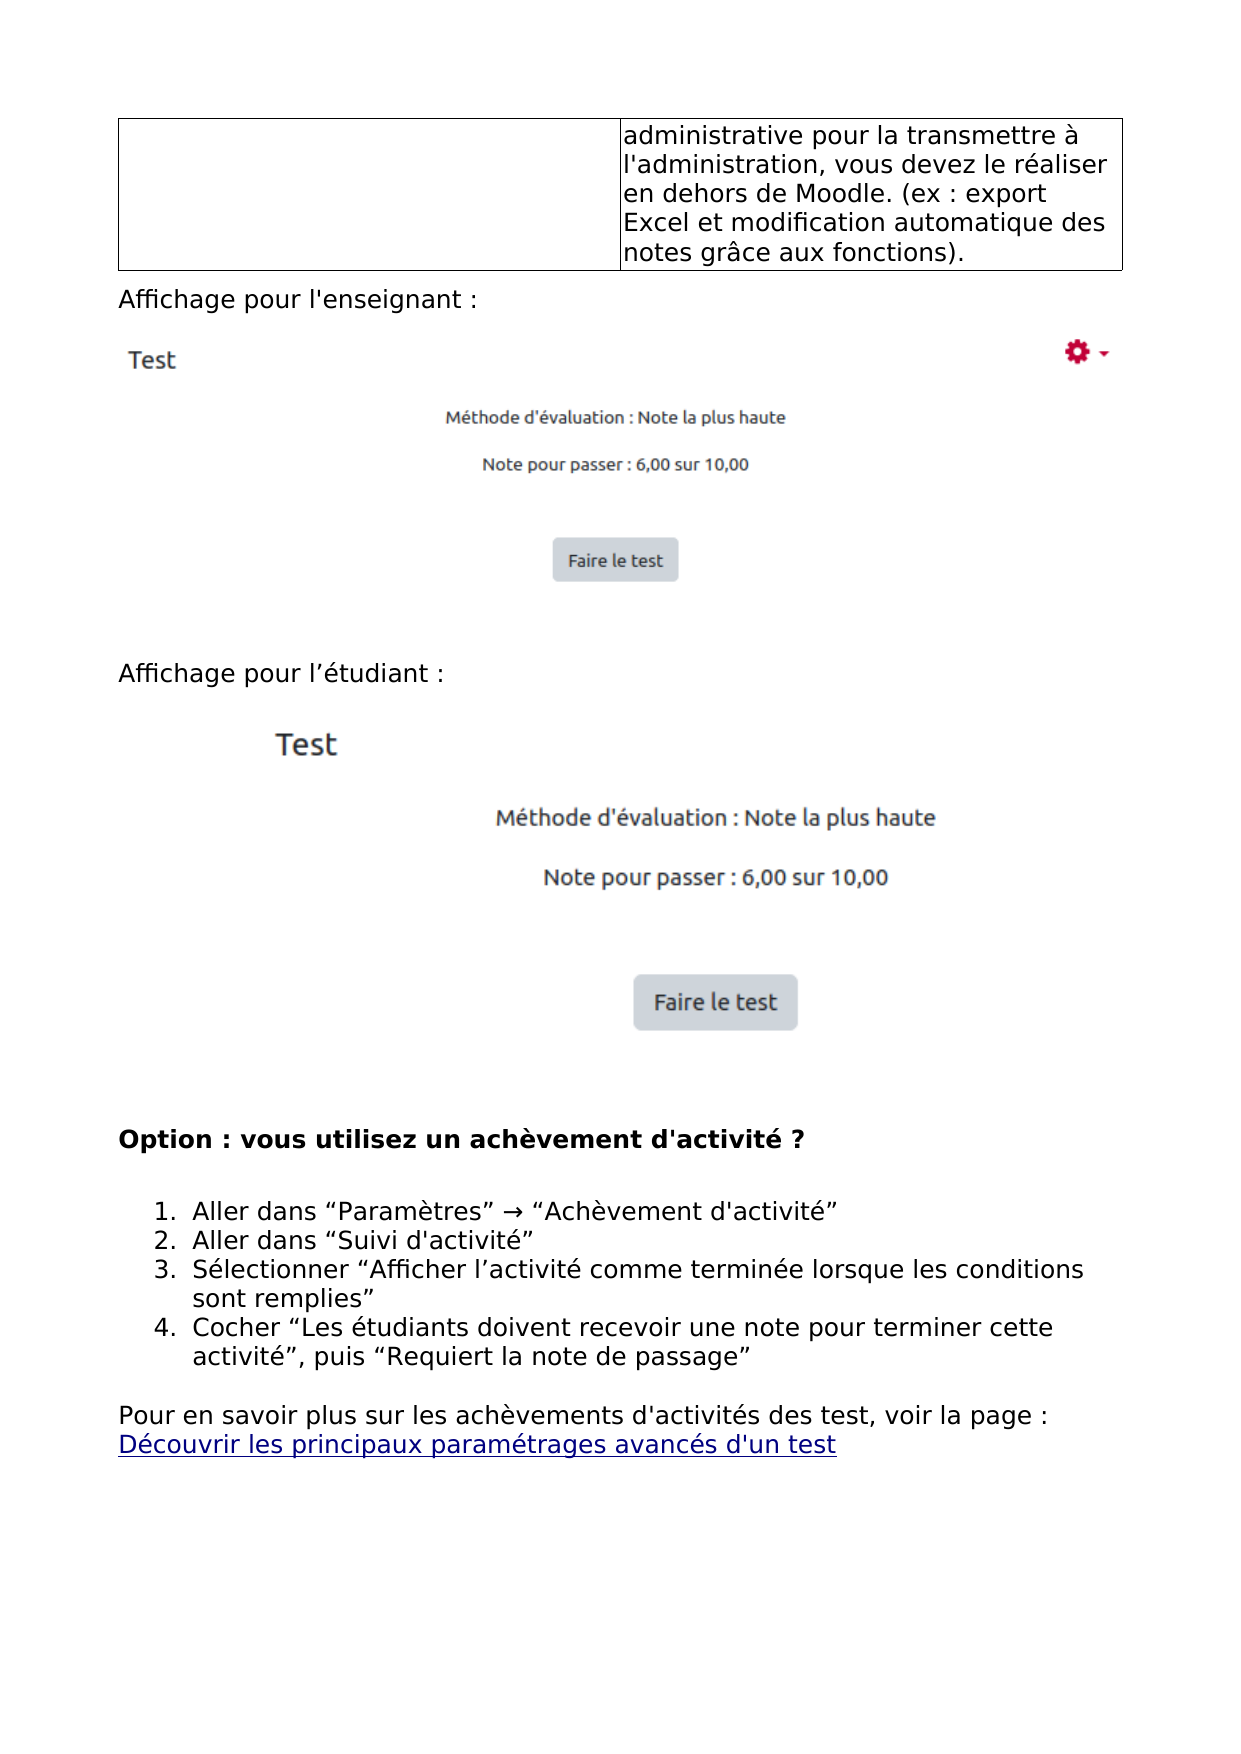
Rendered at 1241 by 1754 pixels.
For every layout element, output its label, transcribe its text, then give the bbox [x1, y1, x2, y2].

text Affichage pour l'enseignant : [118, 285, 1122, 314]
table_header [119, 119, 620, 270]
text Affichage pour l’étudiant : [118, 659, 1122, 689]
subtitle Option : vous utilisez un achèvement d'activité ? [118, 1126, 1122, 1155]
table_header administrative pour la transmettre à l'administration, vous devez le réaliser en dehors de Moodle. (ex : export Excel et modification automatique des notes grâce aux fonctions). [621, 119, 1122, 270]
picture [118, 326, 1123, 618]
text Pour en savoir plus sur les achèvements d'activités des test, voir la page : Découvrir les principaux paramétrages avancés d'un test [118, 1401, 1122, 1459]
list Cocher “Les étudiants doivent recevoir une note pour terminer cette activité”, puis “Requiert la note de passage” [177, 1313, 1122, 1372]
list Sélectionner “Afficher l’activité comme terminée lorsque les conditions sont remplies” [177, 1255, 1122, 1313]
list Aller dans “Suivi d'activité” [177, 1226, 1122, 1255]
list Aller dans “Paramètres” → “Achèvement d'activité” [177, 1197, 1122, 1226]
picture [255, 701, 985, 1059]
